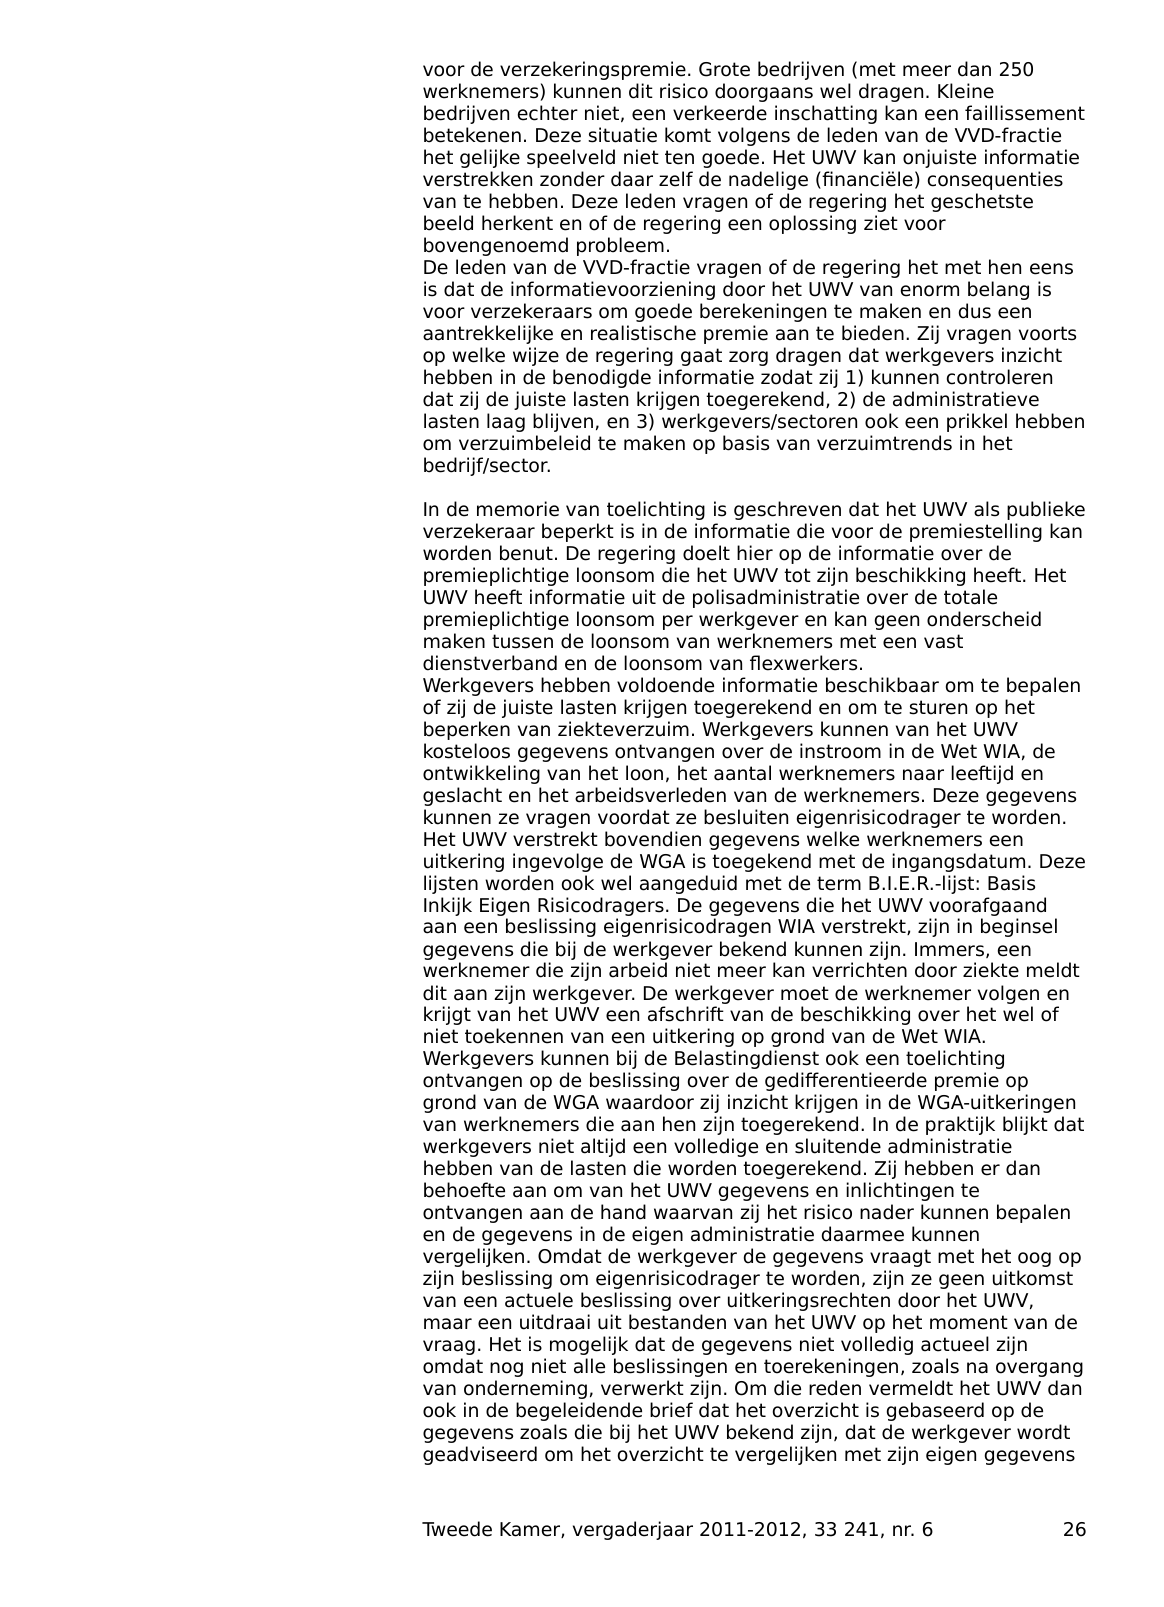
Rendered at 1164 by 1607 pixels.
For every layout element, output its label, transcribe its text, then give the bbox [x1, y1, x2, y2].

text voor de verzekeringspremie. Grote bedrijven (met meer dan 250 werknemers) kunnen dit risico doorgaans wel dragen. Kleine bedrijven echter niet, een verkeerde inschatting kan een faillissement betekenen. Deze situatie komt volgens de leden van de VVD-fractie het gelijke speelveld niet ten goede. Het UWV kan onjuiste informatie verstrekken zonder daar zelf de nadelige (financiële) consequenties van te hebben. Deze leden vragen of de regering het geschetste beeld herkent en of de regering een oplossing ziet voor bovengenoemd probleem. [422, 59, 1087, 257]
text In de memorie van toelichting is geschreven dat het UWV als publieke verzekeraar beperkt is in de informatie die voor de premiestelling kan worden benut. De regering doelt hier op de informatie over de premieplichtige loonsom die het UWV tot zijn beschikking heeft. Het UWV heeft informatie uit de polisadministratie over de totale premieplichtige loonsom per werkgever en kan geen onderscheid maken tussen de loonsom van werknemers met een vast dienstverband en de loonsom van flexwerkers. [422, 499, 1087, 675]
text De leden van de VVD-fractie vragen of de regering het met hen eens is dat de informatievoorziening door het UWV van enorm belang is voor verzekeraars om goede berekeningen te maken en dus een aantrekkelijke en realistische premie aan te bieden. Zij vragen voorts op welke wijze de regering gaat zorg dragen dat werkgevers inzicht hebben in de benodigde informatie zodat zij 1) kunnen controleren dat zij de juiste lasten krijgen toegerekend, 2) de administratieve lasten laag blijven, en 3) werkgevers/sectoren ook een prikkel hebben om verzuimbeleid te maken op basis van verzuimtrends in het bedrijf/sector. [422, 257, 1087, 477]
text Werkgevers hebben voldoende informatie beschikbaar om te bepalen of zij de juiste lasten krijgen toegerekend en om te sturen op het beperken van ziekteverzuim. Werkgevers kunnen van het UWV kosteloos gegevens ontvangen over de instroom in de Wet WIA, de ontwikkeling van het loon, het aantal werknemers naar leeftijd en geslacht en het arbeidsverleden van de werknemers. Deze gegevens kunnen ze vragen voordat ze besluiten eigenrisicodrager te worden. Het UWV verstrekt bovendien gegevens welke werknemers een uitkering ingevolge de WGA is toegekend met de ingangsdatum. Deze lijsten worden ook wel aangeduid met de term B.I.E.R.-lijst: Basis Inkijk Eigen Risicodragers. De gegevens die het UWV voorafgaand aan een beslissing eigenrisicodragen WIA verstrekt, zijn in beginsel gegevens die bij de werkgever bekend kunnen zijn. Immers, een werknemer die zijn arbeid niet meer kan verrichten door ziekte meldt dit aan zijn werkgever. De werkgever moet de werknemer volgen en krijgt van het UWV een afschrift van de beschikking over het wel of niet toekennen van een uitkering op grond van de Wet WIA. Werkgevers kunnen bij de Belastingdienst ook een toelichting ontvangen op de beslissing over de gedifferentieerde premie op grond van de WGA waardoor zij inzicht krijgen in de WGA-uitkeringen van werknemers die aan hen zijn toegerekend. In de praktijk blijkt dat werkgevers niet altijd een volledige en sluitende administratie hebben van de lasten die worden toegerekend. Zij hebben er dan behoefte aan om van het UWV gegevens en inlichtingen te ontvangen aan de hand waarvan zij het risico nader kunnen bepalen en de gegevens in de eigen administratie daarmee kunnen vergelijken. Omdat de werkgever de gegevens vraagt met het oog op zijn beslissing om eigenrisicodrager te worden, zijn ze geen uitkomst van een actuele beslissing over uitkeringsrechten door het UWV, maar een uitdraai uit bestanden van het UWV op het moment van de vraag. Het is mogelijk dat de gegevens niet volledig actueel zijn omdat nog niet alle beslissingen en toerekeningen, zoals na overgang van onderneming, verwerkt zijn. Om die reden vermeldt het UWV dan ook in de begeleidende brief dat het overzicht is gebaseerd op de gegevens zoals die bij het UWV bekend zijn, dat de werkgever wordt geadviseerd om het overzicht te vergelijken met zijn eigen gegevens [422, 675, 1087, 1466]
